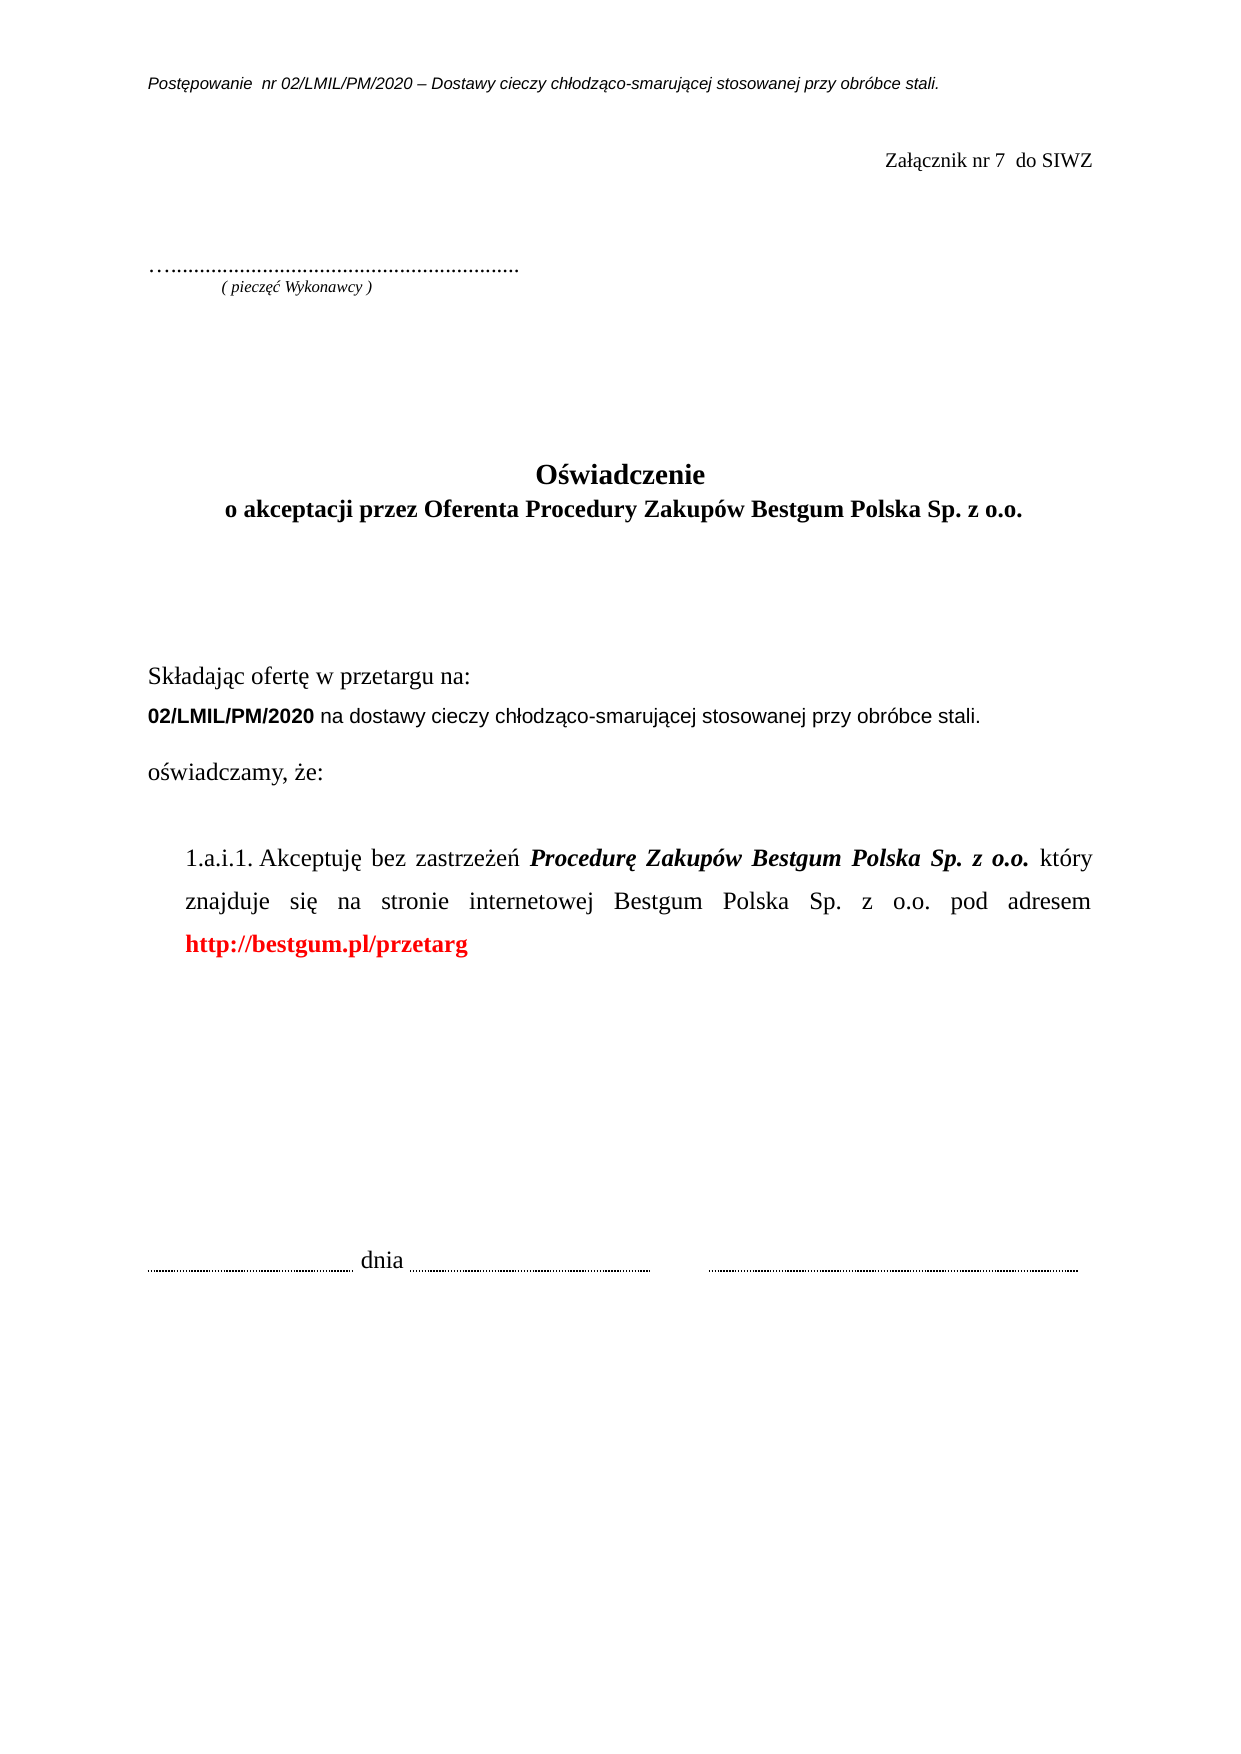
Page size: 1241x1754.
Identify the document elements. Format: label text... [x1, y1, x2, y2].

text oświadczamy, że: [148, 757, 1093, 786]
text …............................................................. [148, 251, 1093, 277]
text Oświadczenie [148, 457, 1093, 490]
text dnia [148, 1245, 1093, 1274]
text 02/LMIL/PM/2020 na dostawy cieczy chłodząco-smarującej stosowanej przy obróbce stali. [148, 704, 1091, 728]
list Akceptuję bez zastrzeżeń Procedurę Zakupów Bestgum Polska Sp. z o.o. który znajduje się na stronie internetowej Bestgum Polska Sp. z o.o. pod adresem http://bestgum.pl/przetarg [185, 843, 1093, 958]
text o akceptacji przez Oferenta Procedury Zakupów Bestgum Polska Sp. z o.o. [148, 490, 1093, 524]
text ( pieczęć Wykonawcy ) [148, 277, 1093, 296]
text Załącznik nr 7 do SIWZ [148, 148, 1093, 172]
text Składając ofertę w przetargu na: [148, 661, 1093, 690]
